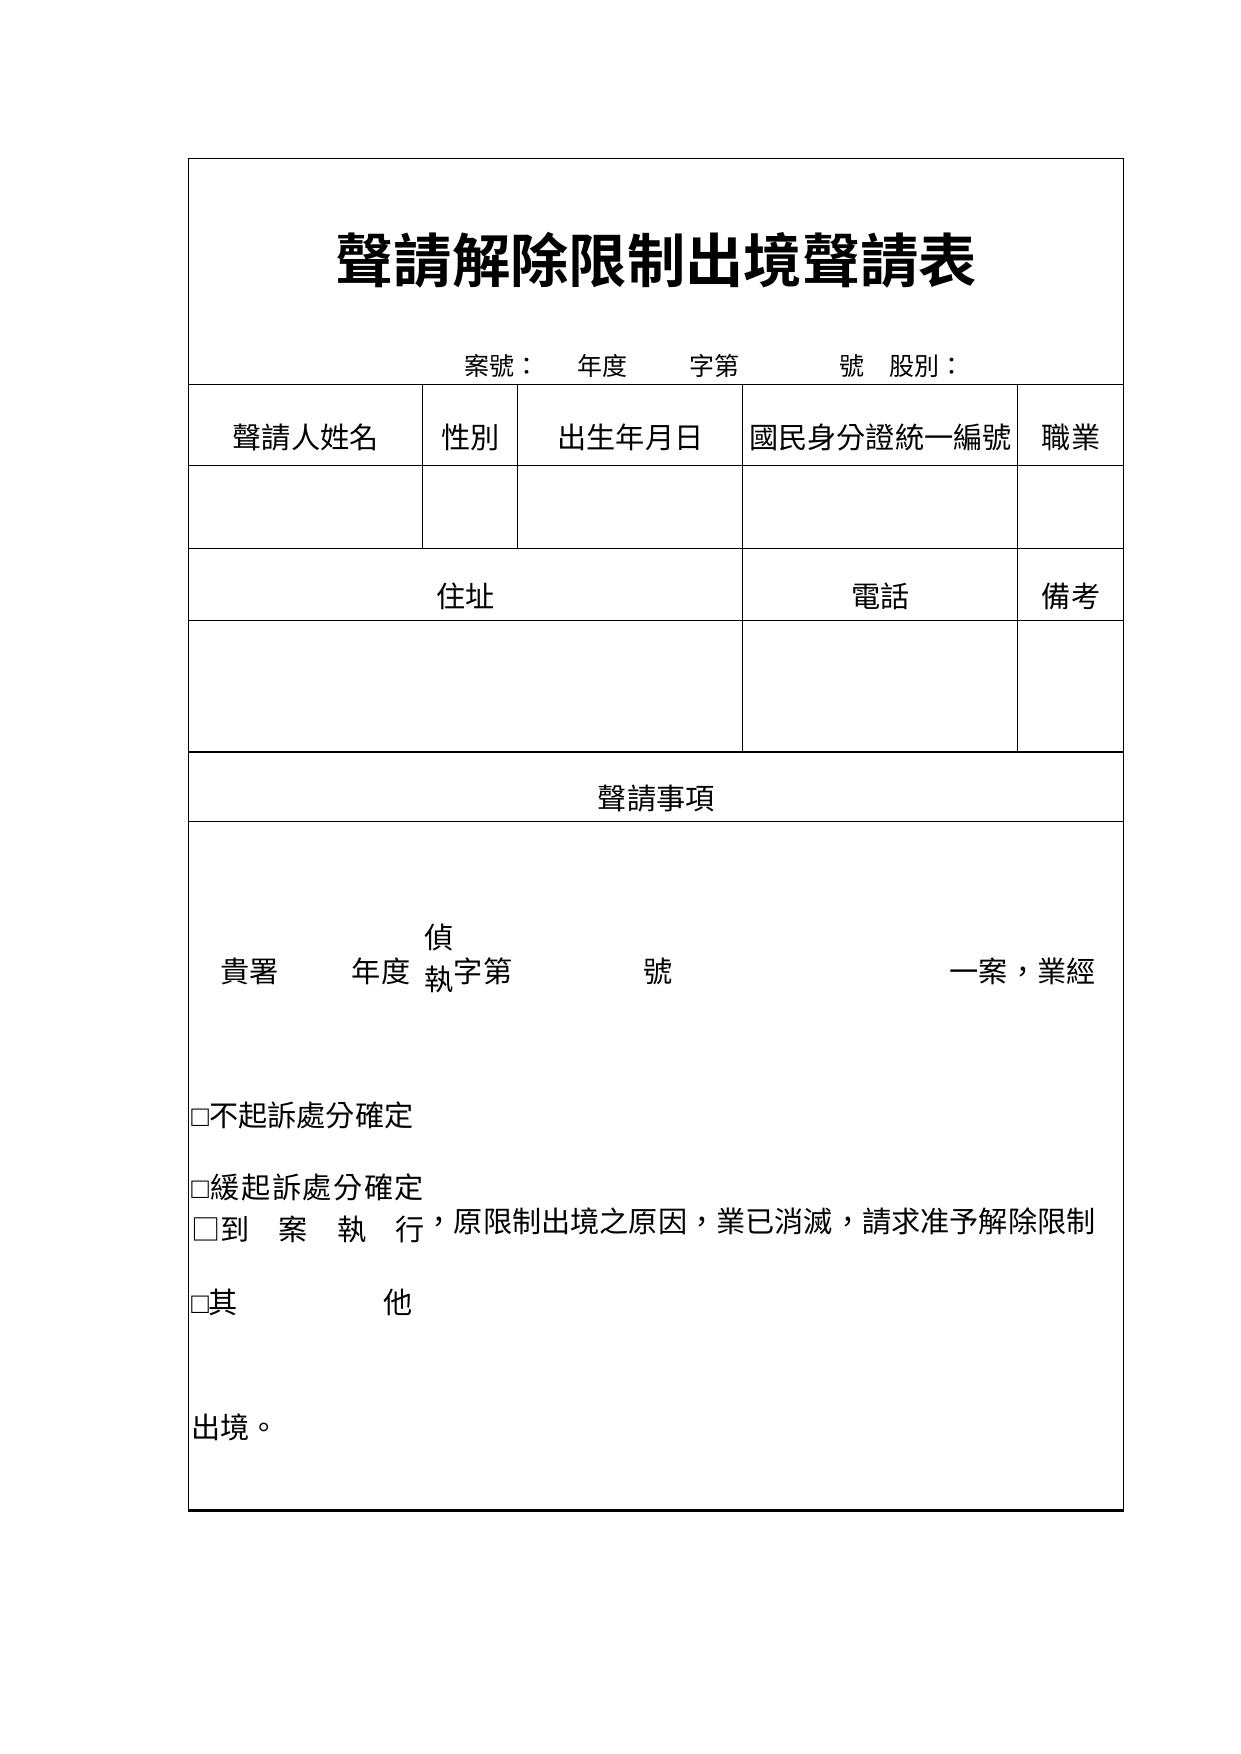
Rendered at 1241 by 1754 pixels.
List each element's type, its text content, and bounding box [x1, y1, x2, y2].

table_cell 聲請事項 [189, 753, 1123, 821]
table_cell [518, 466, 742, 548]
table_cell 備考 [1018, 549, 1123, 620]
table_cell 出生年月日 [518, 385, 742, 465]
table_cell [189, 1447, 1123, 1509]
table_cell 性別 [423, 385, 517, 465]
table_cell [189, 621, 742, 751]
table_header 聲請解除限制出境聲請表 案號： 年度 字第 號 股別： [189, 159, 1123, 384]
table_cell [1018, 466, 1123, 548]
table_cell 電話 [743, 549, 1017, 620]
table_cell 住址 [189, 549, 742, 620]
table_cell [743, 466, 1017, 548]
table_cell 聲請人姓名 [189, 385, 422, 465]
table_cell [189, 466, 422, 548]
table_cell 貴署 年度 偵執字第 號 一案，業經 □不起訴處分確定 □緩起訴處分確定□到 案 執 行，原限制出境之原因，業已消滅，請求准予解除限制 □其 他 出境。 [189, 822, 1123, 1447]
table_cell [743, 621, 1017, 751]
table_cell [423, 466, 517, 548]
table_cell 國民身分證統一編號 [743, 385, 1017, 465]
table_cell [1018, 621, 1123, 751]
table_cell 職業 [1018, 385, 1123, 465]
